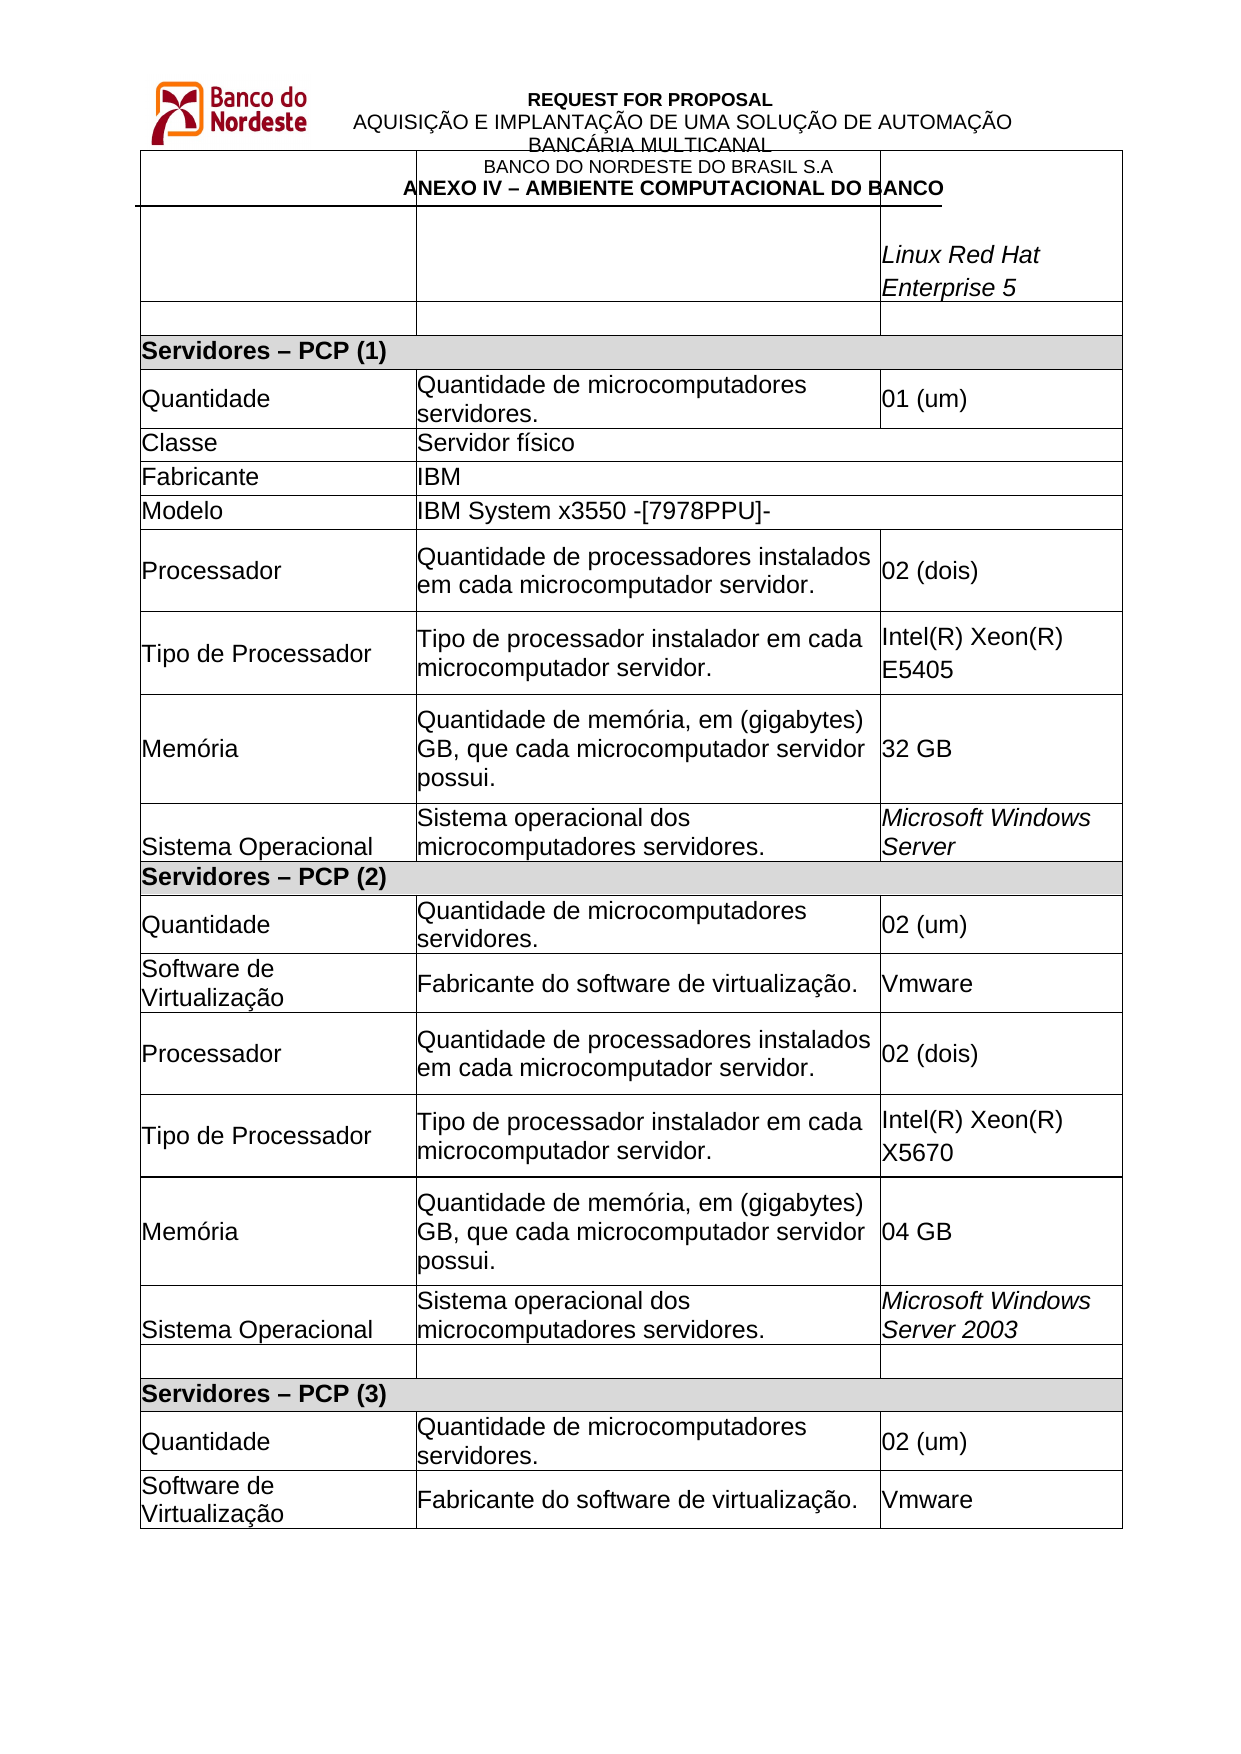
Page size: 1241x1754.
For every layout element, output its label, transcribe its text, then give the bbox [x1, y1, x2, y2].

table_cell 32 GB [881, 695, 1122, 802]
table_cell Quantidade de microcomputadores servidores. [417, 1412, 880, 1470]
table_cell Sistema Operacional [141, 1286, 416, 1344]
table_cell [417, 302, 880, 335]
table_cell Quantidade de microcomputadores servidores. [417, 370, 880, 427]
table_cell Classe [141, 429, 416, 461]
table_cell Sistema Operacional [141, 804, 416, 861]
table_cell IBM System x3550 -[7978PPU]- [417, 496, 881, 529]
table_cell [417, 1345, 880, 1378]
table_cell [881, 302, 1122, 335]
table_cell Tipo de processador instalador em cada microcomputador servidor. [417, 1095, 880, 1176]
table_cell [141, 302, 416, 335]
table_cell [881, 429, 1122, 461]
table_cell Tipo de Processador [141, 612, 416, 694]
table_cell [881, 496, 1122, 529]
table_cell Quantidade [141, 896, 416, 953]
table_cell 04 GB [881, 1178, 1122, 1285]
table_cell Quantidade de memória, em (gigabytes) GB, que cada microcomputador servidor possui. [417, 695, 880, 802]
table_cell Servidores – PCP (1) [141, 336, 881, 369]
table_cell [881, 336, 1122, 369]
table_cell Microsoft Windows Server 2003 [881, 1286, 1122, 1344]
table_cell Sistema operacional dos microcomputadores servidores. [417, 804, 880, 861]
table_cell Software de Virtualização [141, 1471, 416, 1528]
table_cell [881, 1345, 1122, 1378]
table_cell Fabricante [141, 462, 416, 495]
table_cell Fabricante do software de virtualização. [417, 954, 880, 1012]
table_cell Memória [141, 695, 416, 802]
table_cell Servidor físico [417, 429, 881, 461]
table_cell Processador [141, 1013, 416, 1094]
table_cell [881, 462, 1122, 495]
table_cell 01 (um) [881, 370, 1122, 427]
table_cell Intel(R) Xeon(R) X5670 [881, 1095, 1122, 1176]
table_cell Modelo [141, 496, 416, 529]
table_cell Processador [141, 530, 416, 611]
table_cell Sistema Operacional [141, 151, 416, 301]
table_cell Quantidade de memória, em (gigabytes) GB, que cada microcomputador servidor possui. [417, 1178, 880, 1285]
table_cell 02 (dois) [881, 1013, 1122, 1094]
table_cell Memória [141, 1178, 416, 1285]
table_cell 02 (um) [881, 896, 1122, 953]
table_cell Quantidade [141, 1412, 416, 1470]
table_cell Linux Red Hat Enterprise 6, Linux Red Hat Enterprise 5 [881, 151, 1122, 301]
table_cell Fabricante do software de virtualização. [417, 1471, 880, 1528]
table_cell Intel(R) Xeon(R) E5405 [881, 612, 1122, 694]
table_cell 02 (um) [881, 1412, 1122, 1470]
table_cell Tipo de processador instalador em cada microcomputador servidor. [417, 612, 880, 694]
table_cell Tipo de Processador [141, 1095, 416, 1176]
table_cell Servidores – PCP (3) [141, 1379, 1122, 1411]
table_cell Vmware [881, 1471, 1122, 1528]
picture [145, 74, 311, 150]
table_cell Quantidade de processadores instalados em cada microcomputador servidor. [417, 530, 880, 611]
table_cell Vmware [881, 954, 1122, 1012]
table_cell Quantidade [141, 370, 416, 427]
table_cell Quantidade de processadores instalados em cada microcomputador servidor. [417, 1013, 880, 1094]
table_cell Software de Virtualização [141, 954, 416, 1012]
table_cell IBM [417, 462, 881, 495]
table_cell Servidores – PCP (2) [141, 862, 1122, 894]
table_cell Sistema operacional dos microcomputadores servidores. [417, 151, 880, 301]
table_cell [141, 1345, 416, 1378]
table_cell Sistema operacional dos microcomputadores servidores. [417, 1286, 880, 1344]
table_cell Microsoft Windows Server [881, 804, 1122, 861]
table_cell Quantidade de microcomputadores servidores. [417, 896, 880, 953]
table_cell 02 (dois) [881, 530, 1122, 611]
